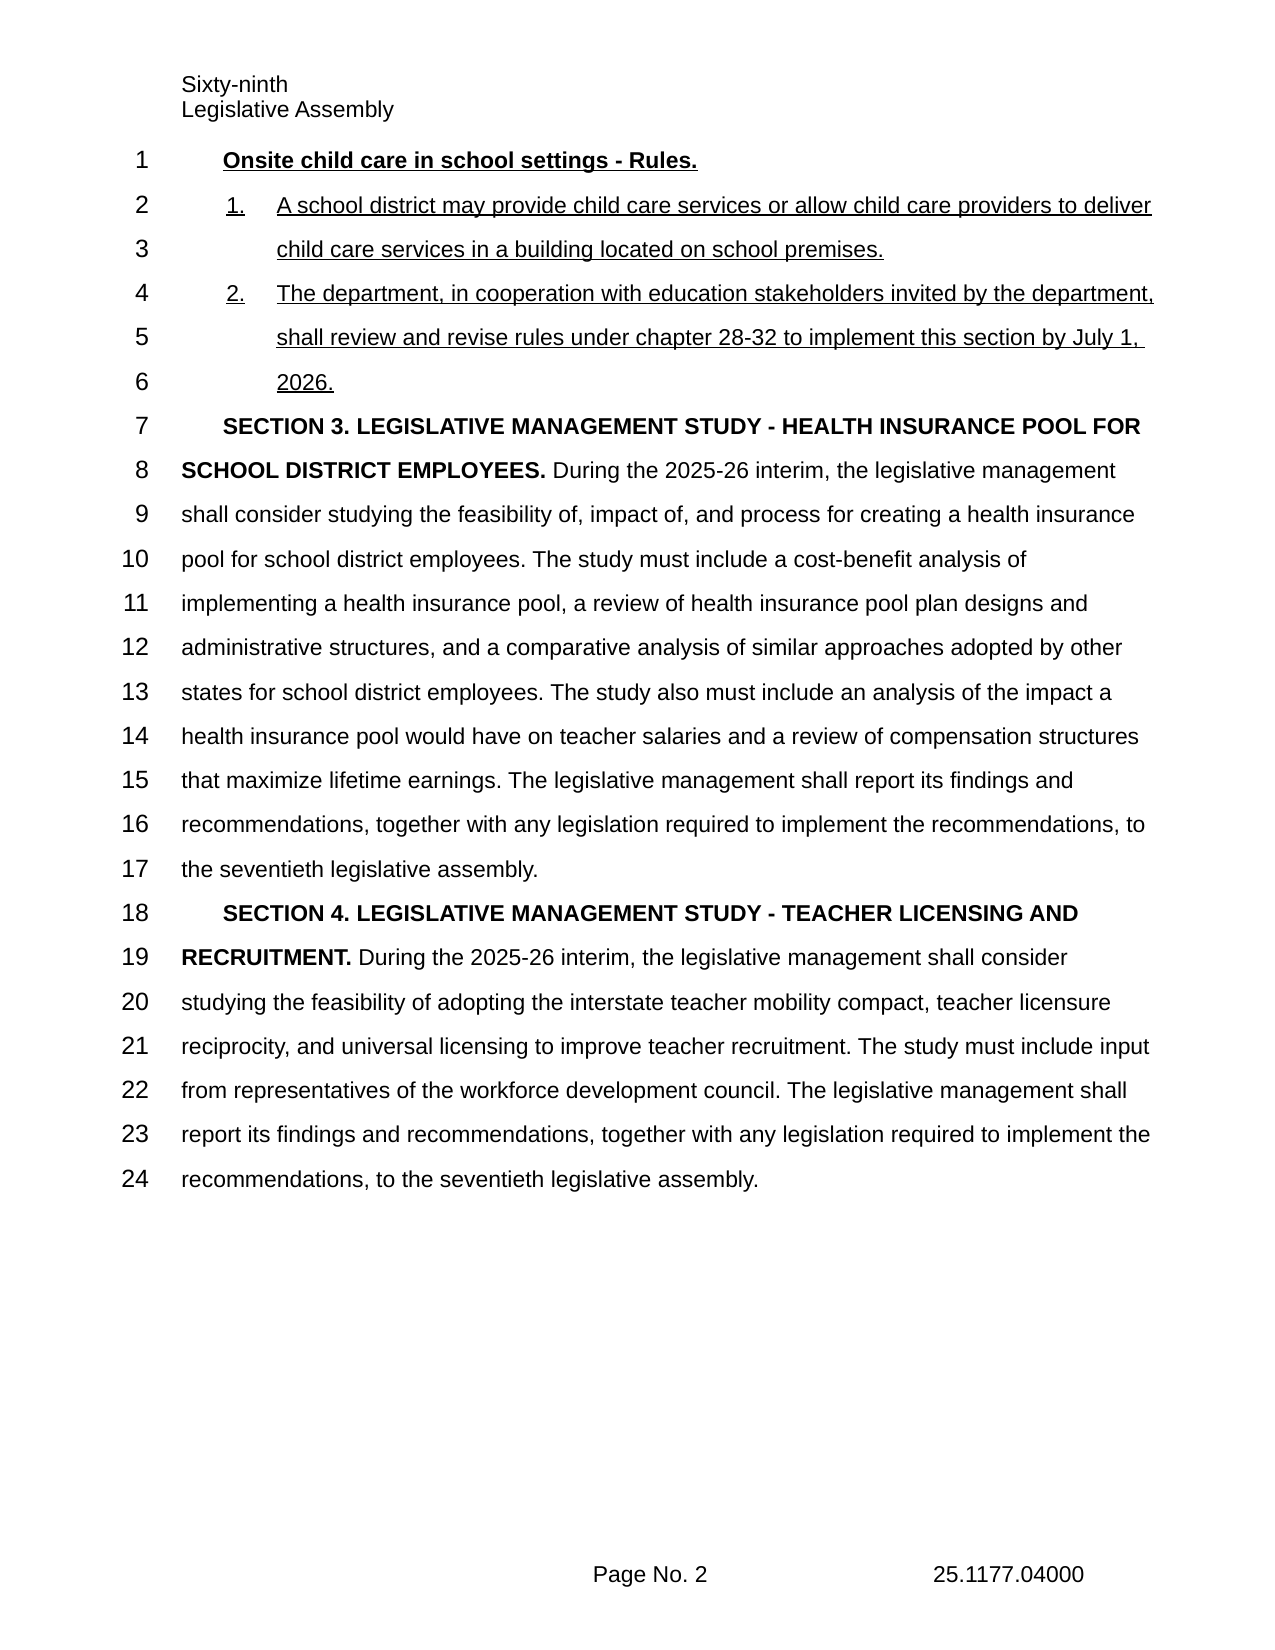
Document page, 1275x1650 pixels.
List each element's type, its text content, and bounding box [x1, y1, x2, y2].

text SECTION 3. LEGISLATIVE MANAGEMENT STUDY - HEALTH INSURANCE POOL FOR SCHOOL DISTRICT EMPLOYEES. During the 2025‑26 interim, the legislative management shall consider studying the feasibility of, impact of, and process for creating a health insurance pool for school district employees. The study must include a cost-benefit analysis of implementing a health insurance pool, a review of health insurance pool plan designs and administrative structures, and a comparative analysis of similar approaches adopted by other states for school district employees. The study also must include an analysis of the impact a health insurance pool would have on teacher salaries and a review of compensation structures that maximize lifetime earnings. The legislative management shall report its findings and recommendations, together with any legislation required to implement the recommendations, to the seventieth legislative assembly. [181, 399, 1154, 886]
text 1. A school district may provide child care services or allow child care providers to deliver child care services in a building located on school premises. [181, 178, 1154, 266]
subtitle Onsite child care in school settings - Rules. [181, 133, 1154, 178]
text SECTION 4. LEGISLATIVE MANAGEMENT STUDY - TEACHER LICENSING AND RECRUITMENT. During the 2025-26 interim, the legislative management shall consider studying the feasibility of adopting the interstate teacher mobility compact, teacher licensure reciprocity, and universal licensing to improve teacher recruitment. The study must include input from representatives of the workforce development council. The legislative management shall report its findings and recommendations, together with any legislation required to implement the recommendations, to the seventieth legislative assembly. [181, 886, 1154, 1196]
text 2. The department, in cooperation with education stakeholders invited by the department, shall review and revise rules under chapter 28‑32 to implement this section by July 1, 2026. [181, 266, 1154, 399]
